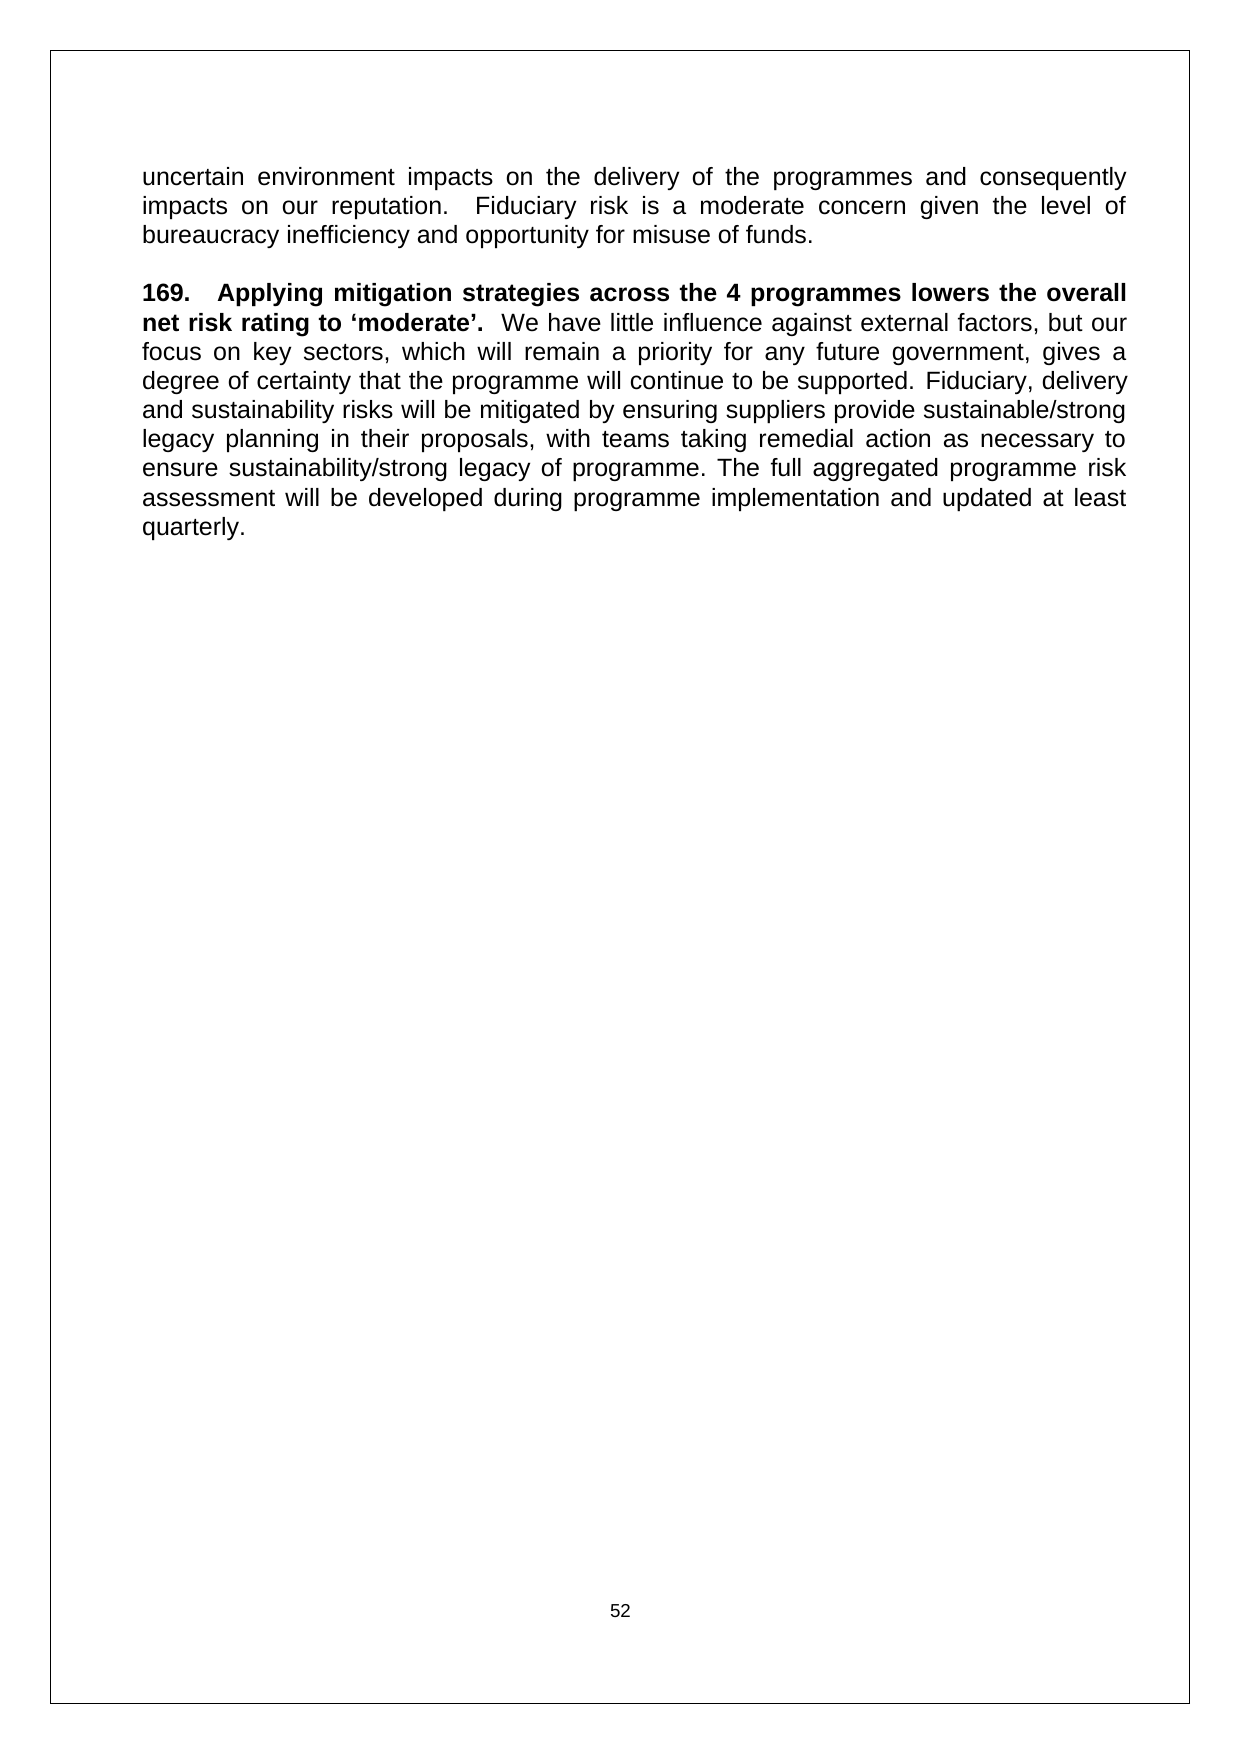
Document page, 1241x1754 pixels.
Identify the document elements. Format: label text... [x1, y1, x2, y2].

list Applying mitigation strategies across the 4 programmes lowers the overall net risk rating to ‘moderate’. We have little influence against external factors, but our focus on key sectors, which will remain a priority for any future government, gives a degree of certainty that the programme will continue to be supported. Fiduciary, delivery and sustainability risks will be mitigated by ensuring suppliers provide sustainable/strong legacy planning in their proposals, with teams taking remedial action as necessary to ensure sustainability/strong legacy of programme. The full aggregated programme risk assessment will be developed during programme implementation and updated at least quarterly. [142, 278, 1128, 540]
list uncertain environment impacts on the delivery of the programmes and consequently impacts on our reputation. Fiduciary risk is a moderate concern given the level of bureaucracy inefficiency and opportunity for misuse of funds. [142, 161, 1128, 249]
